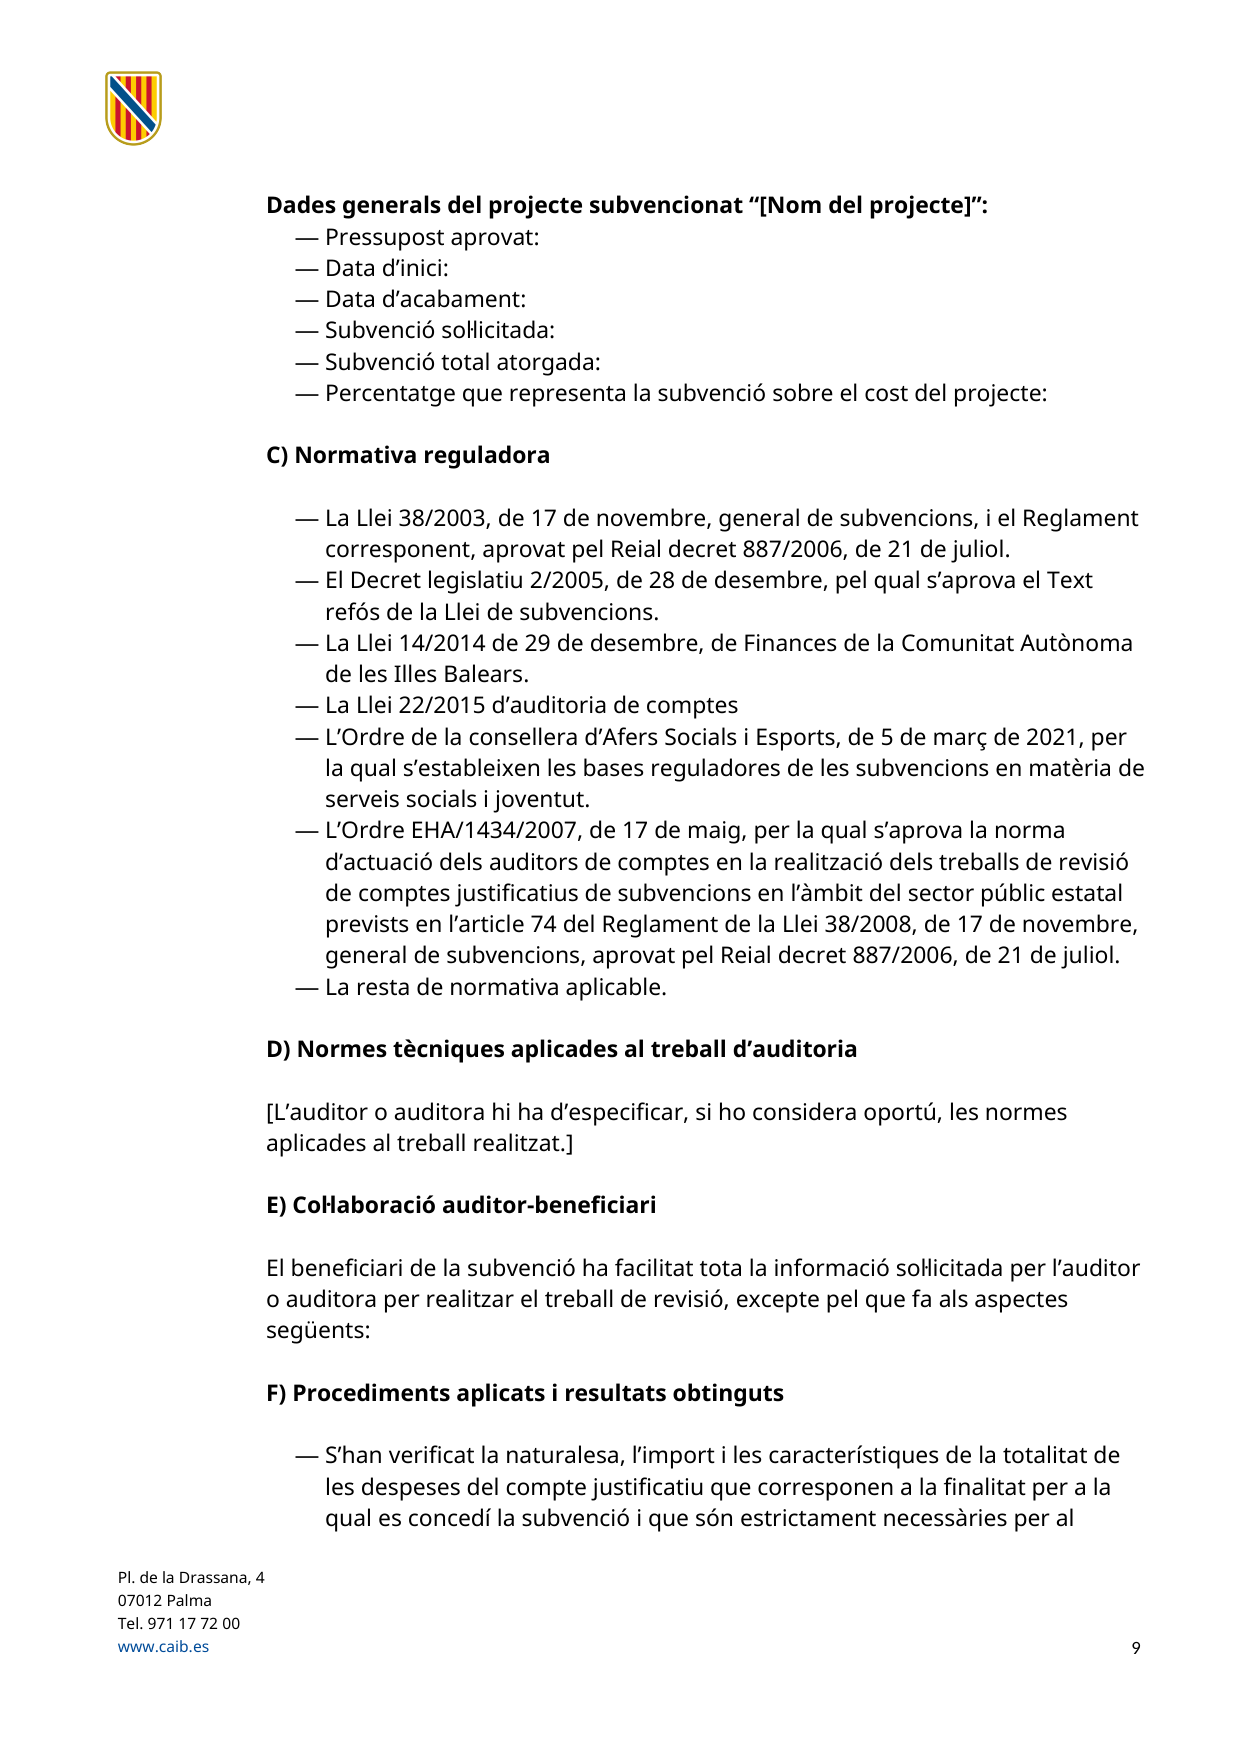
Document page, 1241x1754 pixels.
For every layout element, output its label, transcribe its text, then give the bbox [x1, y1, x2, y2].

list L’Ordre de la consellera d’Afers Socials i Esports, de 5 de març de 2021, per la qual s’estableixen les bases reguladores de les subvencions en matèria de serveis socials i joventut. [295, 720, 1152, 814]
list Subvenció sol·licitada: [295, 314, 1152, 345]
list Percentatge que representa la subvenció sobre el cost del projecte: [295, 377, 1152, 408]
text [L’auditor o auditora hi ha d’especificar, si ho considera oportú, les normes aplicades al treball realitzat.] [266, 1095, 1152, 1158]
list Pressupost aprovat: [295, 220, 1152, 252]
list El Decret legislatiu 2/2005, de 28 de desembre, pel qual s’aprova el Text refós de la Llei de subvencions. [295, 564, 1152, 627]
list Data d’acabament: [295, 283, 1152, 314]
list La resta de normativa aplicable. [295, 970, 1152, 1002]
text D) Normes tècniques aplicades al treball d’auditoria [266, 1033, 1152, 1064]
text El beneficiari de la subvenció ha facilitat tota la informació sol·licitada per l’auditor o auditora per realitzar el treball de revisió, excepte pel que fa als aspectes següents: [266, 1252, 1152, 1345]
text Dades generals del projecte subvencionat “[Nom del projecte]”: [266, 189, 1152, 220]
text E) Col·laboració auditor-beneficiari [266, 1189, 1152, 1220]
list La Llei 22/2015 d’auditoria de comptes [295, 689, 1152, 720]
list L’Ordre EHA/1434/2007, de 17 de maig, per la qual s’aprova la norma d’actuació dels auditors de comptes en la realització dels treballs de revisió de comptes justificatius de subvencions en l’àmbit del sector públic estatal prevists en l’article 74 del Reglament de la Llei 38/2008, de 17 de novembre, general de subvencions, aprovat pel Reial decret 887/2006, de 21 de juliol. [295, 814, 1152, 970]
list La Llei 38/2003, de 17 de novembre, general de subvencions, i el Reglament corresponent, aprovat pel Reial decret 887/2006, de 21 de juliol. [295, 502, 1152, 564]
picture [87, 43, 180, 174]
text C) Normativa reguladora [266, 439, 1152, 470]
text F) Procediments aplicats i resultats obtinguts [266, 1377, 1152, 1408]
list La Llei 14/2014 de 29 de desembre, de Finances de la Comunitat Autònoma de les Illes Balears. [295, 627, 1152, 689]
list Subvenció total atorgada: [295, 345, 1152, 377]
list S’han verificat la naturalesa, l’import i les característiques de la totalitat de les despeses del compte justificatiu que corresponen a la finalitat per a la qual es concedí la subvenció i que són estrictament necessàries per al [295, 1439, 1152, 1533]
list Data d’inici: [295, 252, 1152, 283]
